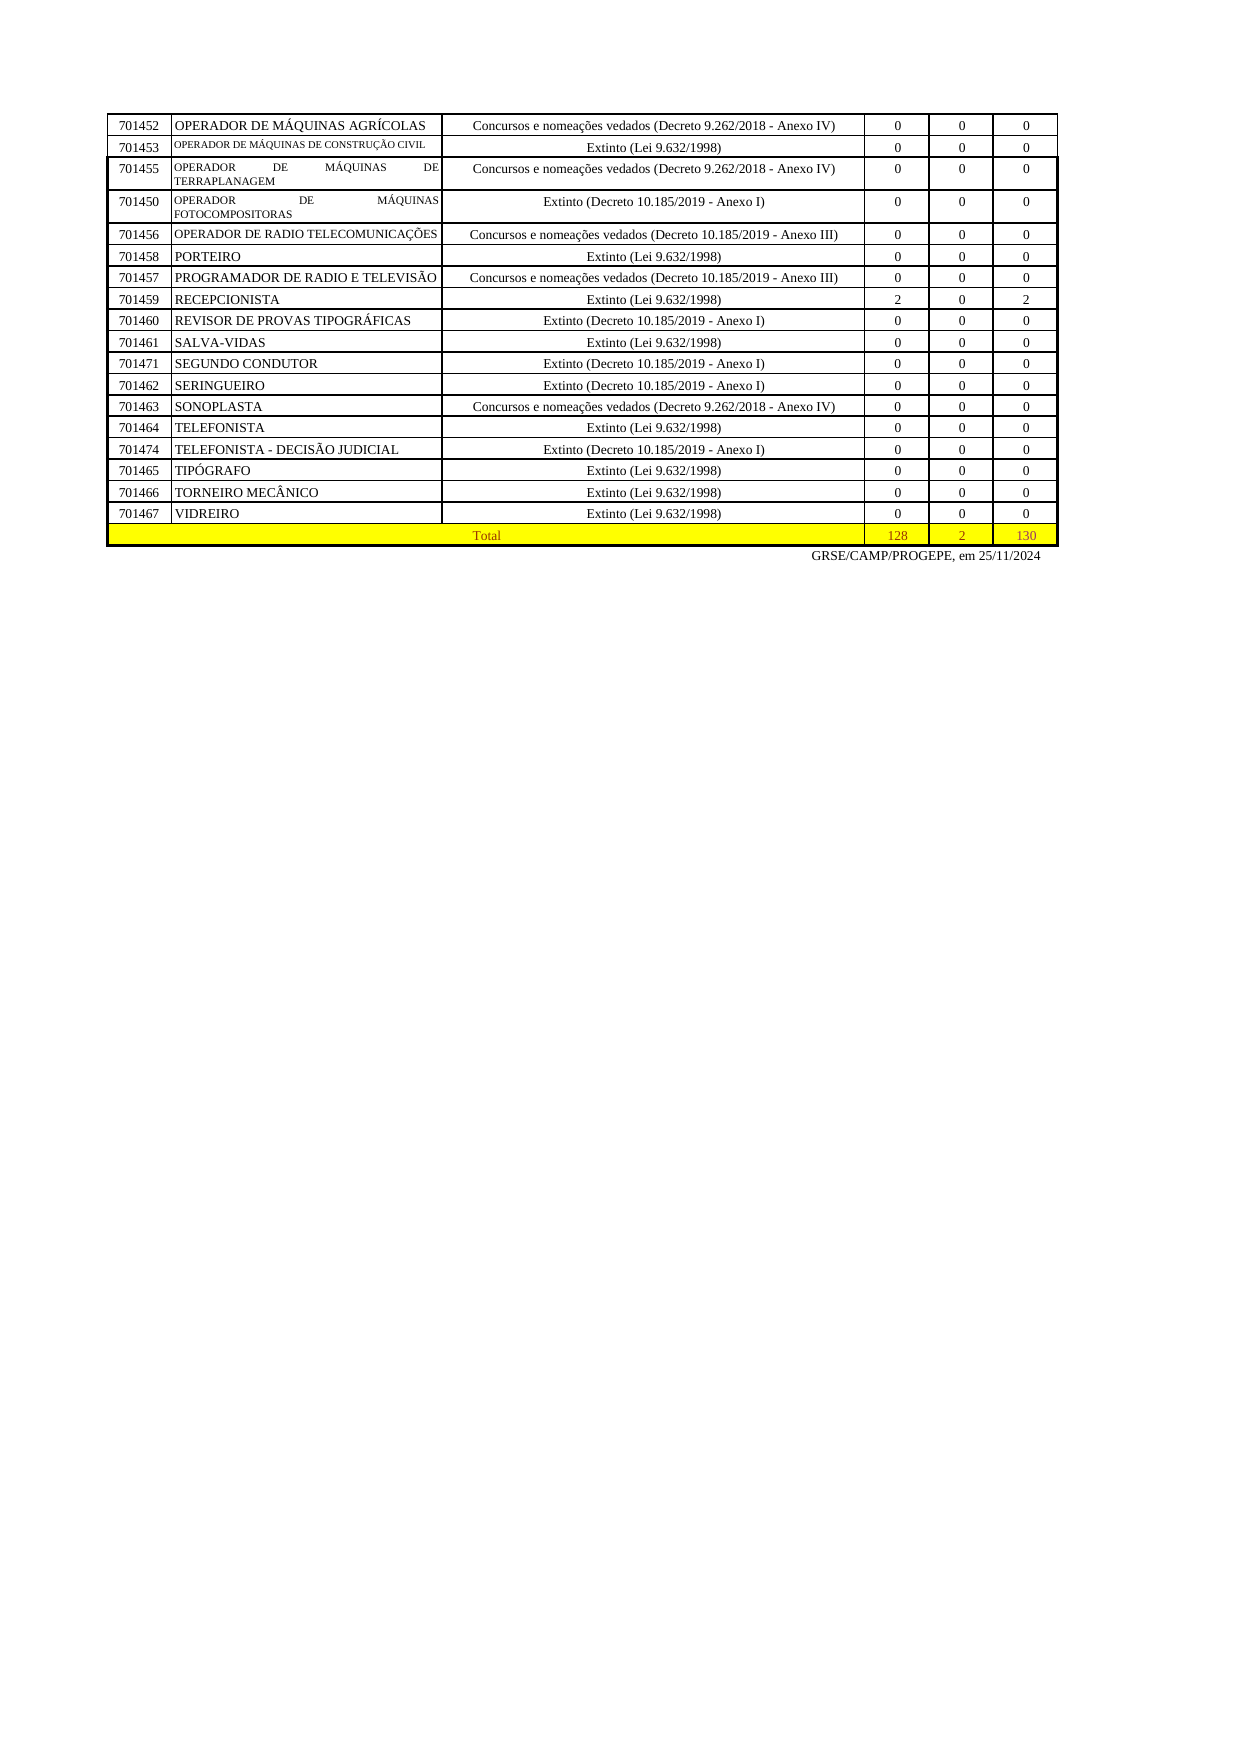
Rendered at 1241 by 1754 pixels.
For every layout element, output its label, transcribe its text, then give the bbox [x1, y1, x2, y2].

table_cell 0 [994, 310, 1056, 329]
table_cell 0 [865, 310, 928, 329]
table_cell 0 [994, 438, 1056, 458]
table_cell 701459 [109, 288, 171, 308]
table_cell Concursos e nomeações vedados (Decreto 9.262/2018 - Anexo IV) [443, 115, 864, 134]
table_cell OPERADOR DE MÁQUINAS FOTOCOMPOSITORAS [172, 191, 441, 222]
table_cell 0 [865, 396, 928, 415]
table_cell 0 [865, 353, 928, 372]
table_cell 701474 [109, 438, 171, 458]
table_cell 0 [994, 115, 1057, 134]
table_cell 701452 [108, 115, 171, 134]
table_cell 0 [865, 438, 928, 458]
table_cell 0 [930, 267, 992, 287]
table_cell 0 [930, 115, 992, 134]
table_cell 0 [930, 460, 992, 480]
table_cell 701466 [109, 481, 171, 501]
table_cell 0 [930, 353, 992, 372]
table_cell OPERADOR DE MÁQUINAS AGRÍCOLAS [172, 115, 441, 134]
table_cell Extinto (Decreto 10.185/2019 - Anexo I) [443, 353, 864, 372]
table_cell 701462 [109, 374, 171, 394]
table_cell 2 [865, 288, 928, 308]
table_cell Extinto (Lei 9.632/1998) [443, 136, 864, 156]
table_cell 701467 [109, 503, 171, 523]
table_cell 0 [930, 310, 992, 329]
table_cell 0 [994, 374, 1056, 394]
table_cell 0 [994, 267, 1056, 287]
table_cell 701457 [109, 267, 171, 287]
table_cell TELEFONISTA - DECISÃO JUDICIAL [172, 438, 441, 458]
table_cell SERINGUEIRO [172, 374, 441, 394]
table_cell Extinto (Decreto 10.185/2019 - Anexo I) [443, 191, 864, 222]
table_cell Concursos e nomeações vedados (Decreto 9.262/2018 - Anexo IV) [443, 396, 864, 415]
table_cell SEGUNDO CONDUTOR [172, 353, 441, 372]
table_cell Extinto (Lei 9.632/1998) [443, 288, 864, 308]
table_cell SALVA-VIDAS [172, 331, 441, 351]
table_cell 0 [994, 158, 1056, 189]
table_cell 0 [865, 158, 928, 189]
table_cell 0 [930, 245, 992, 265]
table_cell 0 [865, 374, 928, 394]
table_cell 128 [865, 524, 928, 544]
table_cell 0 [865, 331, 928, 351]
table_cell 0 [865, 460, 928, 480]
table_cell 0 [930, 438, 992, 458]
table_cell 701471 [109, 353, 171, 372]
table_cell 0 [994, 417, 1056, 437]
table_cell 2 [994, 288, 1056, 308]
table_cell Extinto (Lei 9.632/1998) [443, 245, 864, 265]
table_cell 701465 [109, 460, 171, 480]
table_cell Extinto (Lei 9.632/1998) [443, 460, 864, 480]
table_cell RECEPCIONISTA [172, 288, 441, 308]
table_cell 0 [994, 396, 1056, 415]
table_cell 0 [994, 136, 1057, 156]
table_cell 0 [865, 245, 928, 265]
table_cell 0 [930, 224, 992, 244]
table_cell Concursos e nomeações vedados (Decreto 9.262/2018 - Anexo IV) [443, 158, 864, 189]
table_cell 0 [865, 115, 928, 134]
table_cell 701460 [109, 310, 171, 329]
table_cell 0 [865, 191, 928, 222]
table_cell 0 [994, 353, 1056, 372]
table_cell Extinto (Lei 9.632/1998) [443, 503, 864, 523]
table_cell 0 [865, 503, 928, 523]
table_cell 0 [930, 191, 992, 222]
table_cell 0 [994, 503, 1056, 523]
table_cell PORTEIRO [172, 245, 441, 265]
table_cell TIPÓGRAFO [172, 460, 441, 480]
table_cell 0 [930, 158, 992, 189]
table_cell 701450 [109, 191, 171, 222]
table_cell 0 [994, 245, 1056, 265]
table_cell 701455 [109, 158, 171, 189]
table_cell Extinto (Decreto 10.185/2019 - Anexo I) [443, 438, 864, 458]
table_cell TORNEIRO MECÂNICO [172, 481, 441, 501]
table_cell OPERADOR DE MÁQUINAS DE TERRAPLANAGEM [172, 158, 441, 189]
table_cell 0 [930, 374, 992, 394]
table_cell 0 [865, 224, 928, 244]
table_cell 701456 [109, 224, 171, 244]
table_cell 0 [994, 224, 1056, 244]
table_cell 0 [865, 267, 928, 287]
table_cell 0 [865, 481, 928, 501]
table_cell Total [109, 524, 864, 544]
table_cell 701453 [108, 136, 171, 156]
table_cell VIDREIRO [172, 503, 441, 523]
table_cell 130 [994, 524, 1056, 544]
table_cell Extinto (Decreto 10.185/2019 - Anexo I) [443, 310, 864, 329]
table_cell 0 [930, 288, 992, 308]
table_cell 701461 [109, 331, 171, 351]
table_cell 0 [930, 136, 992, 156]
table_cell Extinto (Lei 9.632/1998) [443, 481, 864, 501]
table_cell 0 [930, 481, 992, 501]
table_cell 0 [994, 481, 1056, 501]
table_cell Concursos e nomeações vedados (Decreto 10.185/2019 - Anexo III) [443, 267, 864, 287]
table_cell TELEFONISTA [172, 417, 441, 437]
table_cell 701463 [109, 396, 171, 415]
table_cell 2 [930, 524, 992, 544]
table_cell 0 [865, 136, 928, 156]
table_cell 701458 [109, 245, 171, 265]
table_cell 0 [930, 417, 992, 437]
table_cell OPERADOR DE MÁQUINAS DE CONSTRUÇÃO CIVIL [172, 136, 441, 156]
table_cell 0 [994, 191, 1056, 222]
table_cell 0 [930, 503, 992, 523]
table_cell SONOPLASTA [172, 396, 441, 415]
table_cell Extinto (Lei 9.632/1998) [443, 417, 864, 437]
table_cell Extinto (Lei 9.632/1998) [443, 331, 864, 351]
text GRSE/CAMP/PROGEPE, em 25/11/2024 [811, 547, 1090, 563]
table_cell Extinto (Decreto 10.185/2019 - Anexo I) [443, 374, 864, 394]
table_cell REVISOR DE PROVAS TIPOGRÁFICAS [172, 310, 441, 329]
table_cell 0 [930, 396, 992, 415]
table_cell 0 [994, 460, 1056, 480]
table_cell 0 [865, 417, 928, 437]
table_cell 0 [930, 331, 992, 351]
table_cell Concursos e nomeações vedados (Decreto 10.185/2019 - Anexo III) [443, 224, 864, 244]
table_cell OPERADOR DE RADIO TELECOMUNICAÇÕES [172, 224, 441, 244]
table_cell 0 [994, 331, 1056, 351]
table_cell 701464 [109, 417, 171, 437]
table_cell PROGRAMADOR DE RADIO E TELEVISÃO [172, 267, 441, 287]
